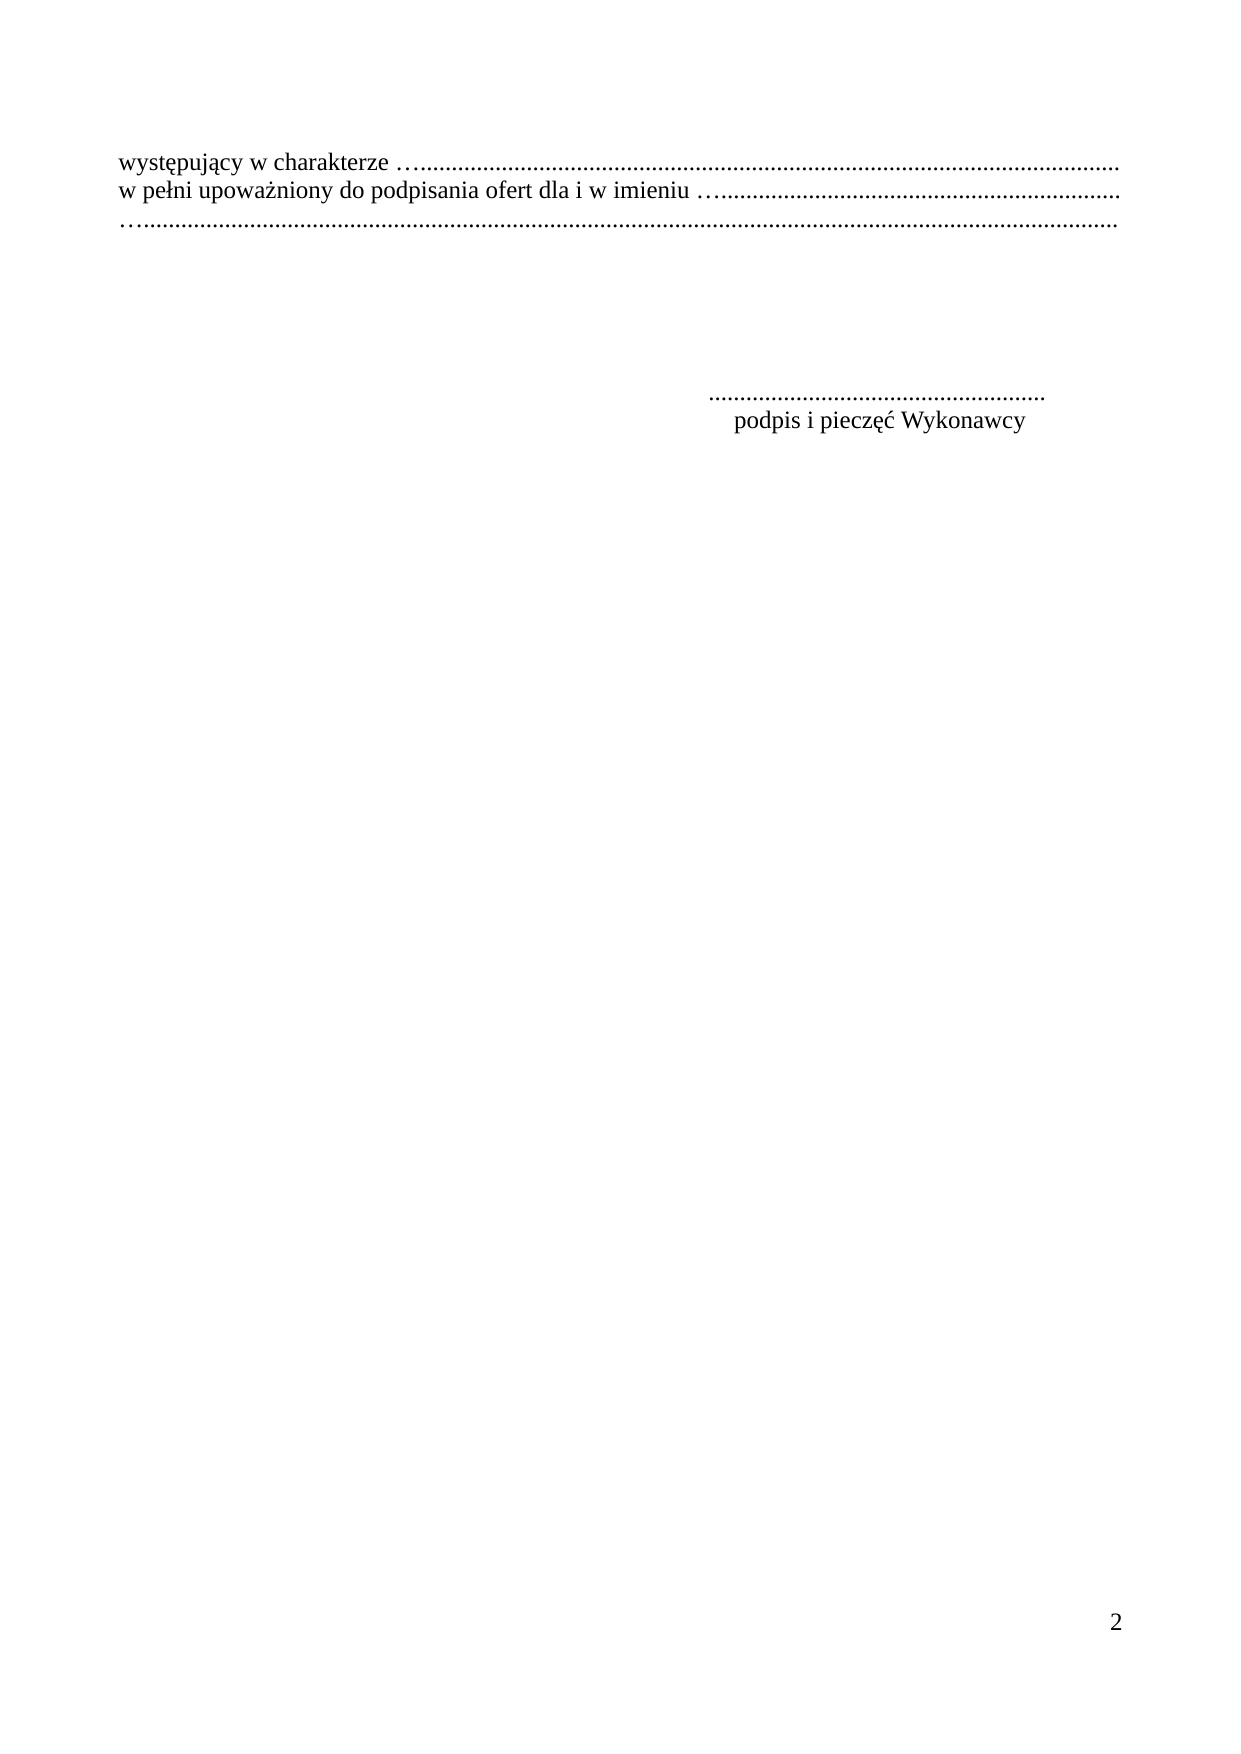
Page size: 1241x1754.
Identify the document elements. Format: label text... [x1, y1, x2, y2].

text …............................................................................................................................................................ [118, 204, 1122, 233]
text ...................................................... [708, 377, 1122, 406]
text występujący w charakterze …................................................................................................................ [118, 147, 1122, 176]
text podpis i pieczęć Wykonawcy [118, 406, 1122, 434]
text w pełni upoważniony do podpisania ofert dla i w imieniu …................................................................ [118, 176, 1122, 204]
